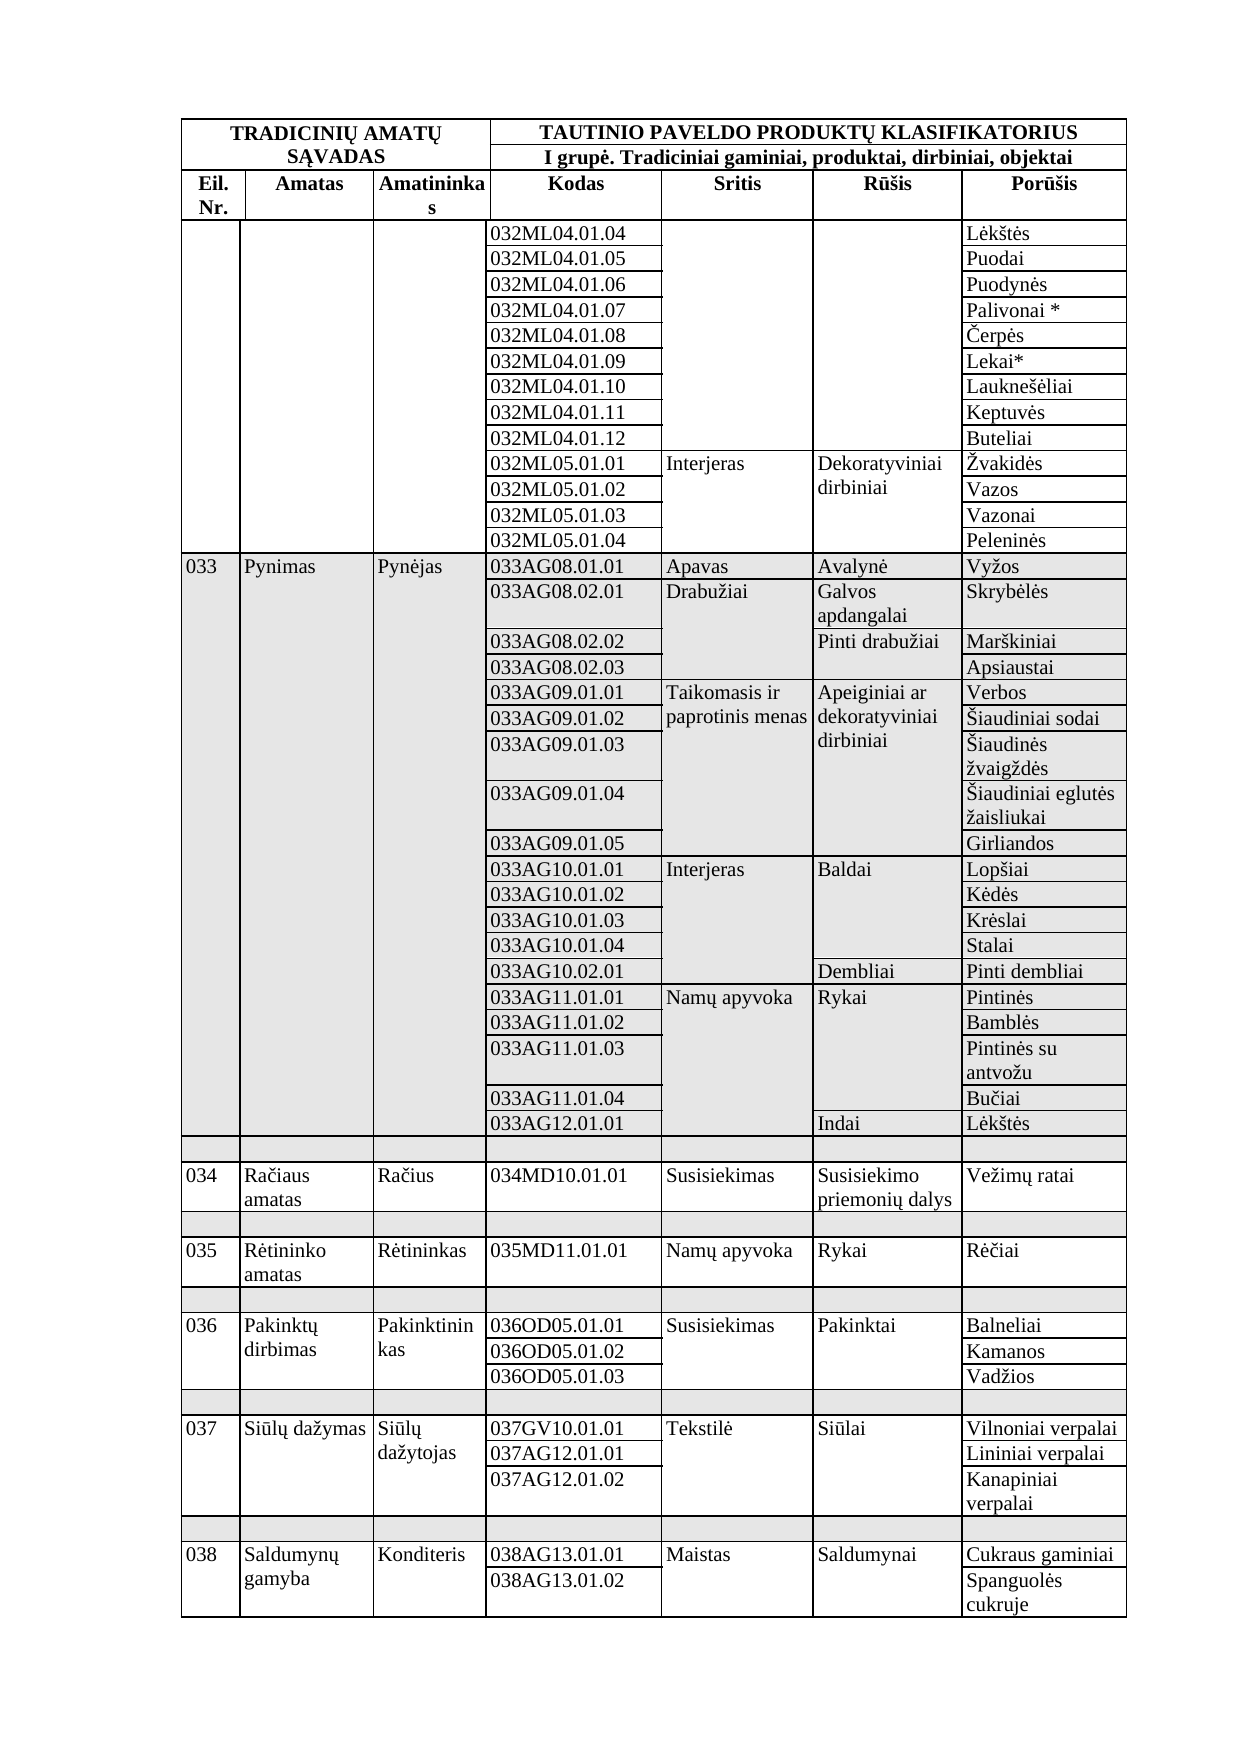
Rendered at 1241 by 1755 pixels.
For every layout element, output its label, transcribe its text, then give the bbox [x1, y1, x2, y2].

table_cell Lėkštės [963, 1111, 1126, 1135]
table_cell Kanapiniai verpalai [963, 1467, 1126, 1515]
table_cell Indai [814, 1111, 961, 1135]
table_cell Susisiekimas [662, 1313, 812, 1388]
table_cell Rėtininko amatas [241, 1238, 373, 1286]
table_cell Stalai [963, 933, 1126, 957]
table_cell [374, 1212, 485, 1236]
table_cell Vyžos [963, 554, 1126, 578]
table_cell [662, 221, 812, 450]
table_cell Lininiai verpalai [963, 1441, 1126, 1465]
table_cell Čerpės [963, 323, 1126, 347]
table_cell Baldai [814, 857, 961, 957]
table_cell [662, 1137, 812, 1161]
table_cell 037AG12.01.02 [487, 1467, 661, 1515]
table_cell [963, 1137, 1126, 1161]
table_cell Susisiekimas [662, 1163, 812, 1211]
table_cell [374, 1390, 485, 1414]
table_cell 036OD05.01.02 [487, 1339, 661, 1363]
table_cell Pintinės [963, 985, 1126, 1009]
table_cell Pakinktų dirbimas [241, 1313, 373, 1388]
table_cell Bučiai [963, 1086, 1126, 1110]
table_cell 033 [182, 554, 239, 1135]
table_cell Kėdės [963, 882, 1126, 906]
table_cell Balneliai [963, 1313, 1126, 1337]
table_cell Maistas [662, 1542, 812, 1616]
table_cell Vežimų ratai [963, 1163, 1126, 1211]
table_cell [487, 1517, 661, 1541]
table_cell Peleninės [963, 528, 1126, 552]
table_cell Kamanos [963, 1339, 1126, 1363]
table_cell 033AG08.01.01 [487, 554, 661, 578]
table_cell Palivonai * [963, 298, 1126, 322]
table_cell [662, 1288, 812, 1312]
table_cell 033AG09.01.03 [487, 732, 661, 780]
table_cell Girliandos [963, 831, 1126, 855]
table_cell 032ML04.01.07 [487, 298, 661, 322]
table_cell 033AG10.01.02 [487, 882, 661, 906]
table_cell 033AG08.02.03 [487, 655, 661, 679]
table_cell Pynėjas [374, 554, 485, 1135]
table_cell 033AG10.02.01 [487, 959, 661, 983]
table_cell Rykai [814, 1238, 961, 1286]
table_cell [182, 1137, 239, 1161]
table_cell Interjeras [662, 857, 812, 983]
table_cell Puodai [963, 246, 1126, 270]
table_cell Kodas [491, 171, 661, 219]
table_cell 033AG12.01.01 [487, 1111, 661, 1135]
table_cell 034MD10.01.01 [487, 1163, 661, 1211]
table_cell Amatininkas [374, 171, 490, 219]
table_cell 036OD05.01.01 [487, 1313, 661, 1337]
table_cell 032ML04.01.10 [487, 375, 661, 398]
table_cell 033AG11.01.02 [487, 1010, 661, 1034]
table_cell Namų apyvoka [662, 985, 812, 1135]
table_cell Rūšis [814, 171, 961, 219]
table_cell Namų apyvoka [662, 1238, 812, 1286]
table_cell Saldumynai [814, 1542, 961, 1616]
table_cell 032ML04.01.05 [487, 246, 661, 270]
table_cell 033AG10.01.03 [487, 908, 661, 932]
table_cell 032ML05.01.02 [487, 477, 661, 501]
table_cell 032ML04.01.11 [487, 400, 661, 424]
table_cell [662, 1517, 812, 1541]
table_cell Bamblės [963, 1010, 1126, 1034]
table_cell Eil. Nr. [182, 171, 245, 219]
table_cell Skrybėlės [963, 580, 1126, 627]
table_cell 036OD05.01.03 [487, 1365, 661, 1388]
table_cell Avalynė [814, 554, 961, 578]
table_cell Marškiniai [963, 629, 1126, 653]
table_cell 033AG11.01.03 [487, 1036, 661, 1084]
table_cell 037AG12.01.01 [487, 1441, 661, 1465]
table_cell Vazonai [963, 503, 1126, 527]
table_cell [241, 221, 373, 552]
table_cell [487, 1390, 661, 1414]
table_cell 033AG11.01.01 [487, 985, 661, 1009]
table_cell [963, 1212, 1126, 1236]
table_cell 032ML05.01.04 [487, 528, 661, 552]
table_cell I grupė. Tradiciniai gaminiai, produktai, dirbiniai, objektai [491, 145, 1126, 169]
table_cell Šiaudiniai eglutės žaisliukai [963, 781, 1126, 829]
table_cell Šiaudiniai sodai [963, 706, 1126, 730]
table_cell Račiaus amatas [241, 1163, 373, 1211]
table_cell [182, 221, 239, 552]
table_cell Pakinktai [814, 1313, 961, 1388]
table_cell Rėtininkas [374, 1238, 485, 1286]
table_cell 032ML05.01.01 [487, 451, 661, 475]
table_cell Vilnoniai verpalai [963, 1416, 1126, 1440]
table_cell 033AG08.02.01 [487, 580, 661, 627]
table_cell [241, 1137, 373, 1161]
table_cell [814, 1212, 961, 1236]
table_cell Pinti dembliai [963, 959, 1126, 983]
table_cell Sritis [662, 171, 812, 219]
table_cell Pynimas [241, 554, 373, 1135]
table_cell [814, 1288, 961, 1312]
table_cell 032ML04.01.06 [487, 272, 661, 296]
table_cell [963, 1390, 1126, 1414]
table_cell Susisiekimo priemonių dalys [814, 1163, 961, 1211]
table_cell Verbos [963, 680, 1126, 704]
table_cell [487, 1137, 661, 1161]
table_cell [241, 1390, 373, 1414]
table_cell 032ML04.01.09 [487, 349, 661, 373]
table_cell [487, 1288, 661, 1312]
table_cell Krėslai [963, 908, 1126, 932]
table_cell Račius [374, 1163, 485, 1211]
table_cell Saldumynų gamyba [241, 1542, 373, 1616]
table_cell 033AG09.01.04 [487, 781, 661, 829]
table_cell 033AG09.01.02 [487, 706, 661, 730]
table_cell Rykai [814, 985, 961, 1110]
table_cell 038AG13.01.02 [487, 1568, 661, 1616]
table_cell Lėkštės [963, 221, 1126, 245]
table_cell 032ML04.01.12 [487, 426, 661, 450]
table_cell 037 [182, 1416, 239, 1515]
table_cell [182, 1390, 239, 1414]
table_cell Pakinktininkas [374, 1313, 485, 1388]
table_cell Dekoratyviniai dirbiniai [814, 451, 961, 552]
table_cell Apeiginiai ar dekoratyviniai dirbiniai [814, 680, 961, 855]
table_cell Žvakidės [963, 451, 1126, 475]
table_cell Cukraus gaminiai [963, 1542, 1126, 1566]
table_cell 033AG09.01.05 [487, 831, 661, 855]
table_cell 034 [182, 1163, 239, 1211]
table_cell 037GV10.01.01 [487, 1416, 661, 1440]
table_cell [814, 1137, 961, 1161]
table_cell [374, 1517, 485, 1541]
table_cell 033AG11.01.04 [487, 1086, 661, 1110]
table_cell Vazos [963, 477, 1126, 501]
table_cell Spanguolės cukruje [963, 1568, 1126, 1616]
table_cell [241, 1517, 373, 1541]
table_cell [182, 1288, 239, 1312]
table_cell Galvos apdangalai [814, 580, 961, 627]
table_cell Vadžios [963, 1365, 1126, 1388]
table_cell 038AG13.01.01 [487, 1542, 661, 1566]
table_cell Konditeris [374, 1542, 485, 1616]
table_cell [814, 1390, 961, 1414]
table_cell Taikomasis ir paprotinis menas [662, 680, 812, 855]
table_cell Lekai* [963, 349, 1126, 373]
table_cell 033AG08.02.02 [487, 629, 661, 653]
table_cell 033AG09.01.01 [487, 680, 661, 704]
table_cell [814, 1517, 961, 1541]
table_cell Tekstilė [662, 1416, 812, 1515]
table_cell Šiaudinės žvaigždės [963, 732, 1126, 780]
table_cell 036 [182, 1313, 239, 1388]
table_cell [241, 1212, 373, 1236]
table_cell Buteliai [963, 426, 1126, 450]
table_cell Puodynės [963, 272, 1126, 296]
table_cell Keptuvės [963, 400, 1126, 424]
table_cell Dembliai [814, 959, 961, 983]
table_cell [374, 1137, 485, 1161]
table_cell [241, 1288, 373, 1312]
table_cell [374, 221, 485, 552]
table_cell Porūšis [963, 171, 1126, 219]
table_cell Siūlai [814, 1416, 961, 1515]
table_cell Pintinės su antvožu [963, 1036, 1126, 1084]
table_header TAUTINIO PAVELDO PRODUKTŲ KLASIFIKATORIUS [491, 120, 1126, 144]
table_cell Rėčiai [963, 1238, 1126, 1286]
table_cell [182, 1517, 239, 1541]
table_cell [814, 221, 961, 450]
table_cell 038 [182, 1542, 239, 1616]
table_header TRADICINIŲ AMATŲ SĄVADAS [182, 120, 490, 169]
table_cell [662, 1212, 812, 1236]
table_cell Interjeras [662, 451, 812, 552]
table_cell [963, 1288, 1126, 1312]
table_cell 033AG10.01.04 [487, 933, 661, 957]
table_cell [182, 1212, 239, 1236]
table_cell Apavas [662, 554, 812, 578]
table_cell Pinti drabužiai [814, 629, 961, 679]
table_cell Siūlų dažytojas [374, 1416, 485, 1515]
table_cell [662, 1390, 812, 1414]
table_cell Siūlų dažymas [241, 1416, 373, 1515]
table_cell 032ML04.01.08 [487, 323, 661, 347]
table_cell 035MD11.01.01 [487, 1238, 661, 1286]
table_cell [374, 1288, 485, 1312]
table_cell 032ML04.01.04 [487, 221, 661, 245]
table_cell Apsiaustai [963, 655, 1126, 679]
table_cell 032ML05.01.03 [487, 503, 661, 527]
table_cell Lopšiai [963, 857, 1126, 881]
table_cell 033AG10.01.01 [487, 857, 661, 881]
table_cell [963, 1517, 1126, 1541]
table_cell Lauknešėliai [963, 375, 1126, 398]
table_cell [487, 1212, 661, 1236]
table_cell 035 [182, 1238, 239, 1286]
table_cell Amatas [246, 171, 373, 219]
table_cell Drabužiai [662, 580, 812, 679]
